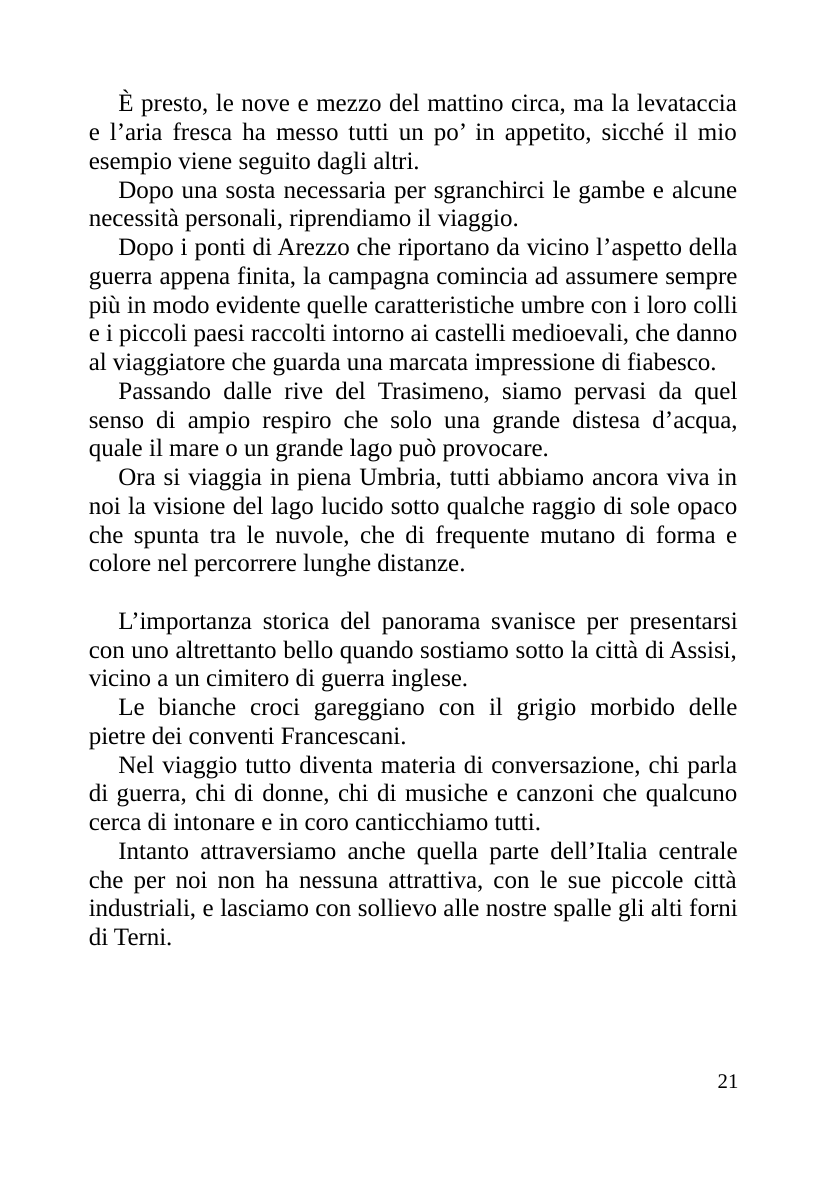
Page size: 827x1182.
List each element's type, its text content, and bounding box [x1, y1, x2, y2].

text Dopo una sosta necessaria per sgranchirci le gambe e alcune necessità personali, riprendiamo il viaggio. [88, 175, 738, 232]
text Le bianche croci gareggiano con il grigio morbido delle pietre dei conventi Francescani. [88, 692, 738, 750]
text Nel viaggio tutto diventa materia di conversazione, chi parla di guerra, chi di donne, chi di musiche e canzoni che qualcuno cerca di intonare e in coro canticchiamo tutti. [88, 750, 738, 836]
text Ora si viaggia in piena Umbria, tutti abbiamo ancora viva in noi la visione del lago lucido sotto qualche raggio di sole opaco che spunta tra le nuvole, che di frequente mutano di forma e colore nel percorrere lunghe distanze. [88, 462, 738, 577]
text È presto, le nove e mezzo del mattino circa, ma la levataccia e l’aria fresca ha messo tutti un po’ in appetito, sicché il mio esempio viene seguito dagli altri. [88, 88, 738, 175]
text Intanto attraversiamo anche quella parte dell’Italia centrale che per noi non ha nessuna attrattiva, con le sue piccole città industriali, e lasciamo con sollievo alle nostre spalle gli alti forni di Terni. [88, 836, 738, 951]
text L’importanza storica del panorama svanisce per presentarsi con uno altrettanto bello quando sostiamo sotto la città di Assisi, vicino a un cimitero di guerra inglese. [88, 606, 738, 692]
text Passando dalle rive del Trasimeno, siamo pervasi da quel senso di ampio respiro che solo una grande distesa d’acqua, quale il mare o un grande lago può provocare. [88, 376, 738, 462]
text Dopo i ponti di Arezzo che riportano da vicino l’aspetto della guerra appena finita, la campagna comincia ad assumere sempre più in modo evidente quelle caratteristiche umbre con i loro colli e i piccoli paesi raccolti intorno ai castelli medioevali, che danno al viaggiatore che guarda una marcata impressione di fiabesco. [88, 232, 738, 376]
